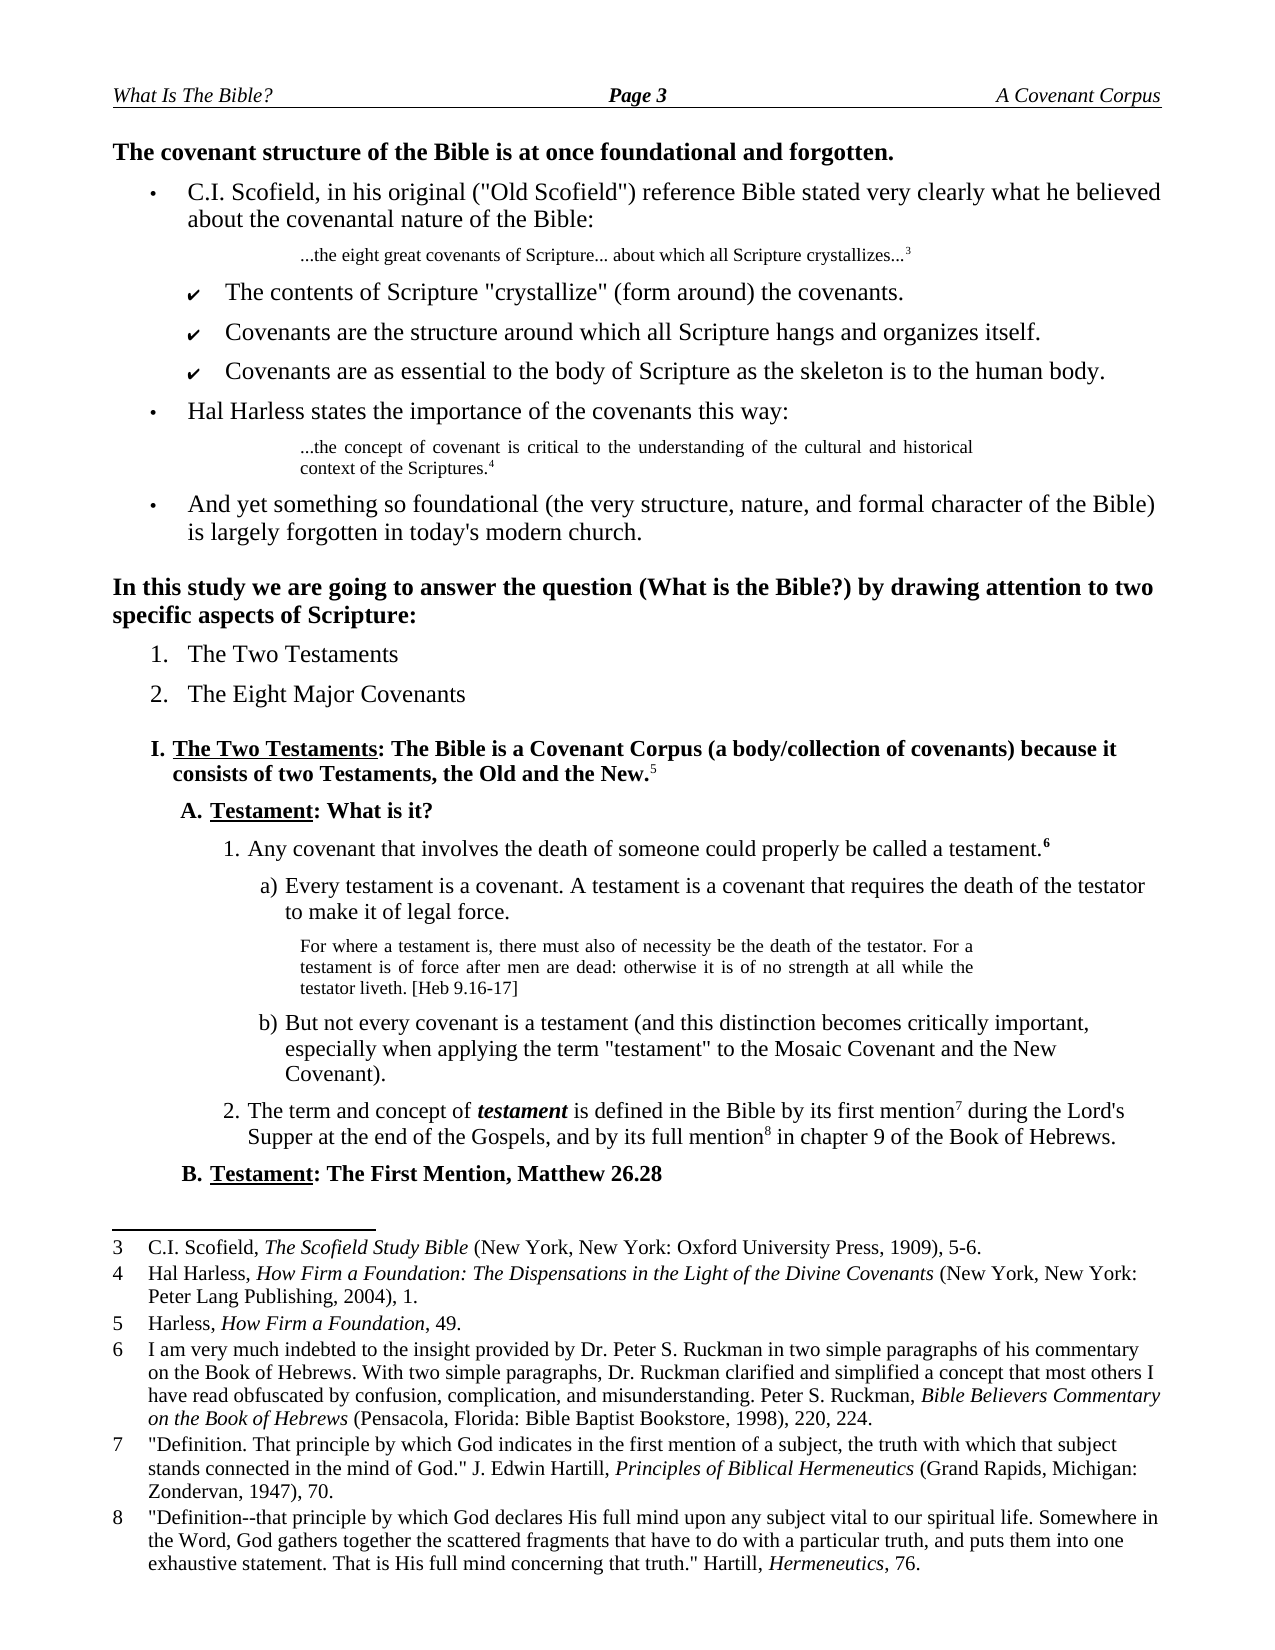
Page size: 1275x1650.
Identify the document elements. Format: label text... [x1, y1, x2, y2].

text Hal Harless, How Firm a Foundation: The Dispensations in the Light of the Divine Covenants (New York, New York: Peter Lang Publishing, 2004), 1. [112, 1262, 1162, 1308]
list Harless, How Firm a Foundation, 49. [112, 1312, 1162, 1335]
text The covenant structure of the Bible is at once foundational and forgotten. [112, 138, 1162, 166]
list Every testament is a covenant. A testament is a covenant that requires the death of the testator to make it of legal force. [225, 873, 1162, 924]
list But not every covenant is a testament (and this distinction becomes critically important, especially when applying the term "testament" to the Mosaic Covenant and the New Covenant). [225, 1010, 1162, 1087]
list The Eight Major Covenants [150, 680, 1162, 708]
list Any covenant that involves the death of someone could properly be called a testament. [187, 836, 1162, 861]
list Covenants are as essential to the body of Scripture as the skeleton is to the human body. [187, 357, 1162, 385]
list C.I. Scofield, in his original ("Old Scofield") reference Bible stated very clearly what he believed about the covenantal nature of the Bible: [150, 178, 1162, 233]
text ...the eight great covenants of Scripture... about which all Scripture crystallizes... [300, 245, 975, 266]
text In this study we are going to answer the question (What is the Bible?) by drawing attention to two specific aspects of Scripture: [112, 573, 1162, 629]
list Testament: What is it? [150, 798, 1162, 824]
list And yet something so foundational (the very structure, nature, and formal character of the Bible) is largely forgotten in today's modern church. [150, 490, 1162, 546]
list The Two Testaments: The Bible is a Covenant Corpus (a body/collection of covenants) because it consists of two Testaments, the Old and the New. [112, 736, 1162, 787]
list Testament: The First Mention, Matthew 26.28 [150, 1161, 1162, 1187]
text For where a testament is, there must also of necessity be the death of the testator. For a testament is of force after men are dead: otherwise it is of no strength at all while the testator liveth. [Heb 9.16-17] [300, 936, 975, 998]
text ...the concept of covenant is critical to the understanding of the cultural and historical context of the Scriptures. [300, 437, 975, 478]
text C.I. Scofield, The Scofield Study Bible (New York, New York: Oxford University Press, 1909), 5-6. [112, 1236, 1162, 1259]
list "Definition--that principle by which God declares His full mind upon any subject vital to our spiritual life. Somewhere in the Word, God gathers together the scattered fragments that have to do with a particular truth, and puts them into one exhaustive statement. That is His full mind concerning that truth." Hartill, Hermeneutics, 76. [112, 1506, 1162, 1575]
list Covenants are the structure around which all Scripture hangs and organizes itself. [187, 318, 1162, 345]
list The contents of Scripture "crystallize" (form around) the covenants. [187, 278, 1162, 306]
list "Definition. That principle by which God indicates in the first mention of a subject, the truth with which that subject stands connected in the mind of God." J. Edwin Hartill, Principles of Biblical Hermeneutics (Grand Rapids, Michigan: Zondervan, 1947), 70. [112, 1433, 1162, 1503]
list I am very much indebted to the insight provided by Dr. Peter S. Ruckman in two simple paragraphs of his commentary on the Book of Hebrews. With two simple paragraphs, Dr. Ruckman clarified and simplified a concept that most others I have read obfuscated by confusion, complication, and misunderstanding. Peter S. Ruckman, Bible Believers Commentary on the Book of Hebrews (Pensacola, Florida: Bible Baptist Bookstore, 1998), 220, 224. [112, 1338, 1162, 1430]
list The term and concept of testament is defined in the Bible by its first mention during the Lord's Supper at the end of the Gospels, and by its full mention in chapter 9 of the Book of Hebrews. [187, 1098, 1162, 1149]
list Hal Harless states the importance of the covenants this way: [150, 397, 1162, 425]
list The Two Testaments [150, 641, 1162, 668]
